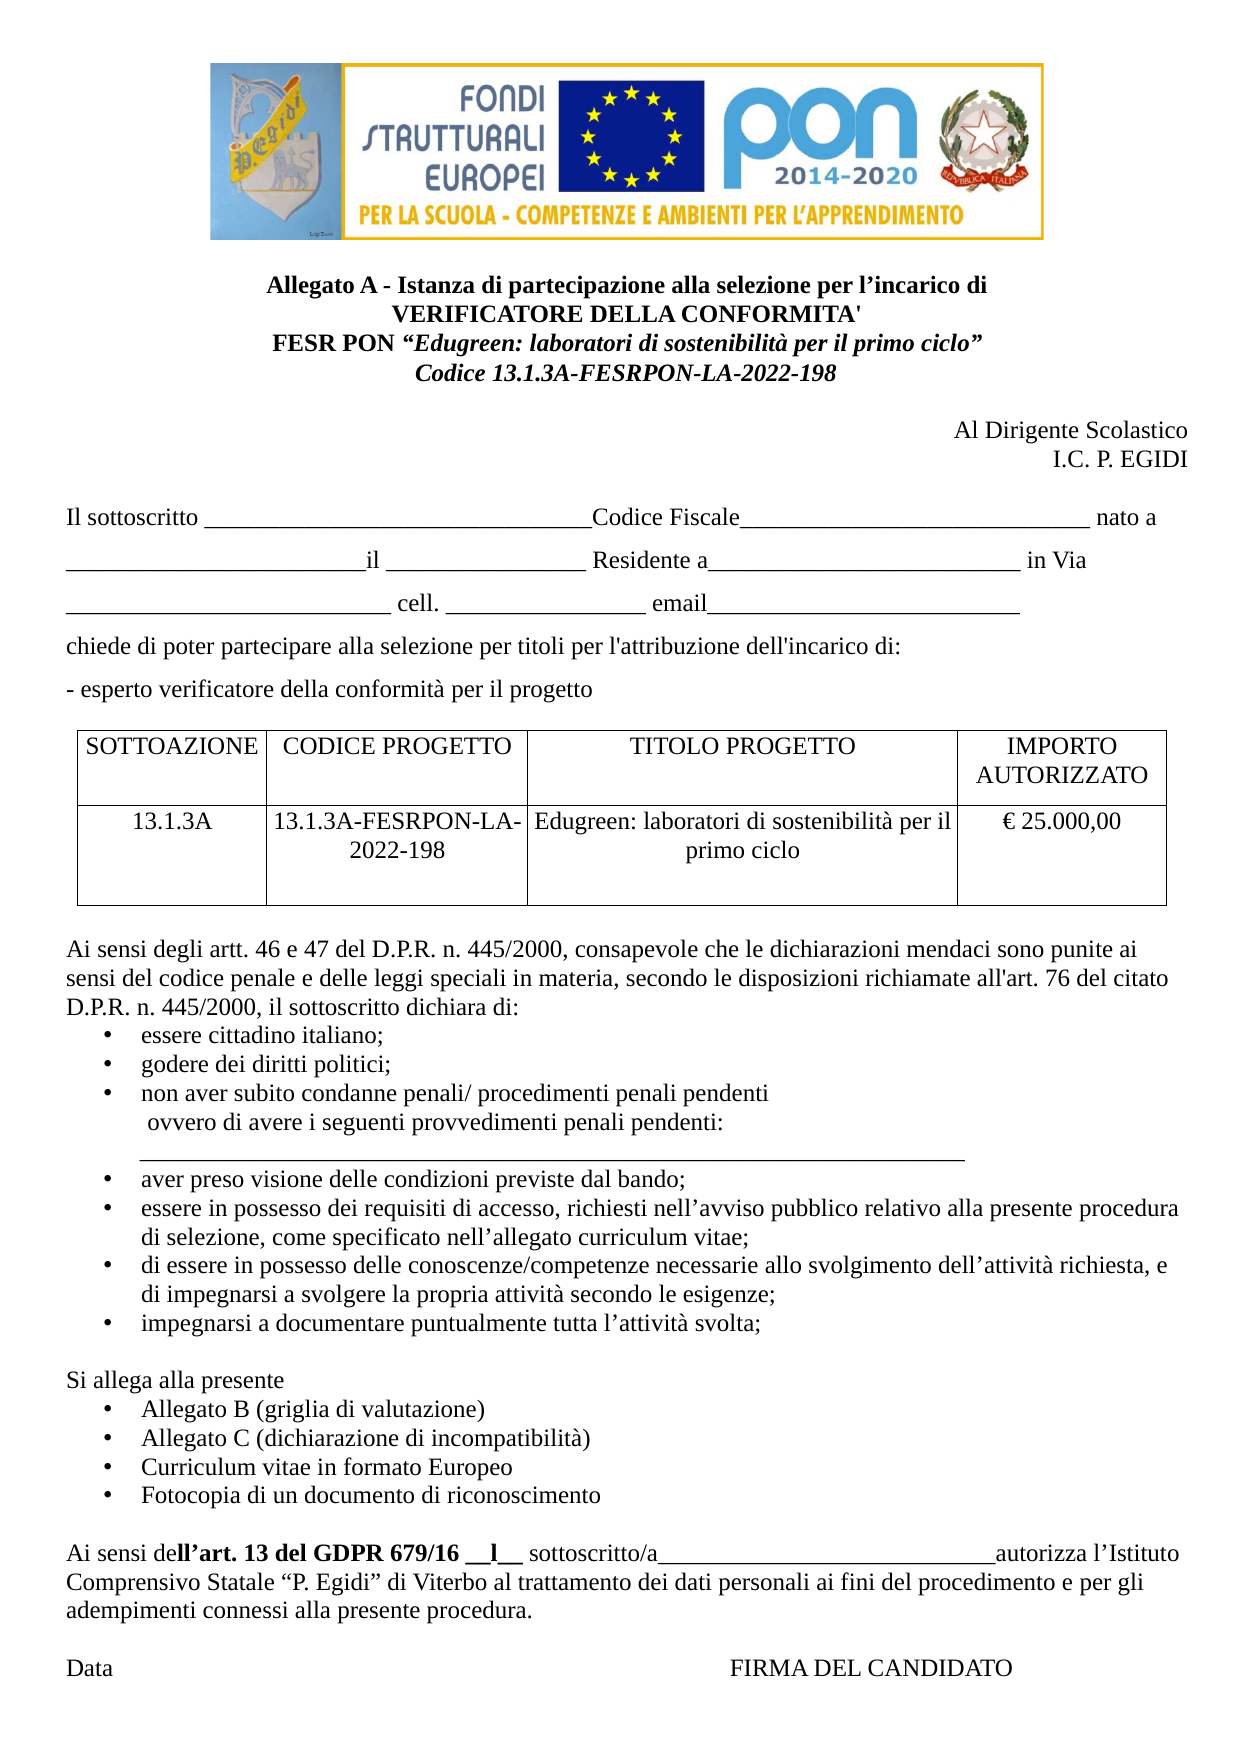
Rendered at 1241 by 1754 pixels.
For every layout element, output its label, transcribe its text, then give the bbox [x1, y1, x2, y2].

list di essere in possesso delle conoscenze/competenze necessarie allo svolgimento dell’attività richiesta, e di impegnarsi a svolgere la propria attività secondo le esigenze; [103, 1251, 1188, 1308]
table_cell Edugreen: laboratori di sostenibilità per il primo ciclo [528, 806, 957, 904]
text Si allega alla presente [66, 1366, 1188, 1394]
table_header CODICE PROGETTO [267, 731, 527, 805]
list essere in possesso dei requisiti di accesso, richiesti nell’avviso pubblico relativo alla presente procedura di selezione, come specificato nell’allegato curriculum vitae; [103, 1193, 1188, 1251]
list Fotocopia di un documento di riconoscimento [103, 1481, 1188, 1509]
text VERIFICATORE DELLA CONFORMITA' [66, 299, 1188, 327]
list Allegato C (dichiarazione di incompatibilità) [103, 1423, 1188, 1452]
list aver preso visione delle condizioni previste dal bando; [103, 1164, 1188, 1193]
list godere dei diritti politici; [103, 1049, 1188, 1078]
list essere cittadino italiano; [103, 1021, 1188, 1049]
table_header TITOLO PROGETTO [528, 731, 957, 805]
text __________________________________________________________________ [66, 1136, 1188, 1164]
text Codice 13.1.3A-FESRPON-LA-2022-198 [66, 358, 1188, 387]
text Data FIRMA DEL CANDIDATO [66, 1653, 1188, 1682]
table_cell € 25.000,00 [958, 806, 1166, 904]
text I.C. P. EGIDI [66, 444, 1188, 473]
text Ai sensi degli artt. 46 e 47 del D.P.R. n. 445/2000, consapevole che le dichiarazioni mendaci sono punite ai sensi del codice penale e delle leggi speciali in materia, secondo le disposizioni richiamate all'art. 76 del citato D.P.R. n. 445/2000, il sottoscritto dichiara di: [66, 934, 1188, 1021]
text Ai sensi dell’art. 13 del GDPR 679/16 __l__ sottoscritto/a___________________________autorizza l’Istituto Comprensivo Statale “P. Egidi” di Viterbo al trattamento dei dati personali ai fini del procedimento e per gli adempimenti connessi alla presente procedura. [66, 1538, 1188, 1624]
list impegnarsi a documentare puntualmente tutta l’attività svolta; [103, 1308, 1188, 1337]
text Allegato A - Istanza di partecipazione alla selezione per l’incarico di [66, 270, 1188, 299]
text Al Dirigente Scolastico [582, 416, 1188, 444]
text ovvero di avere i seguenti provvedimenti penali pendenti: [66, 1107, 1188, 1136]
list Curriculum vitae in formato Europeo [103, 1452, 1188, 1481]
table_cell 13.1.3A [78, 806, 266, 904]
text Il sottoscritto _______________________________Codice Fiscale____________________________ nato a ________________________il ________________ Residente a_________________________ in Via __________________________ cell. ________________ email_________________________ [66, 502, 1188, 617]
text - esperto verificatore della conformità per il progetto [66, 674, 1188, 703]
table_header IMPORTO AUTORIZZATO [958, 731, 1166, 805]
table_header SOTTOAZIONE [78, 731, 266, 805]
table_cell 13.1.3A-FESRPON-LA-2022-198 [267, 806, 527, 904]
list Allegato B (griglia di valutazione) [103, 1394, 1188, 1423]
text FESR PON “Edugreen: laboratori di sostenibilità per il primo ciclo” [66, 327, 1188, 358]
list non aver subito condanne penali/ procedimenti penali pendenti [103, 1078, 1188, 1107]
text chiede di poter partecipare alla selezione per titoli per l'attribuzione dell'incarico di: [66, 631, 1188, 660]
